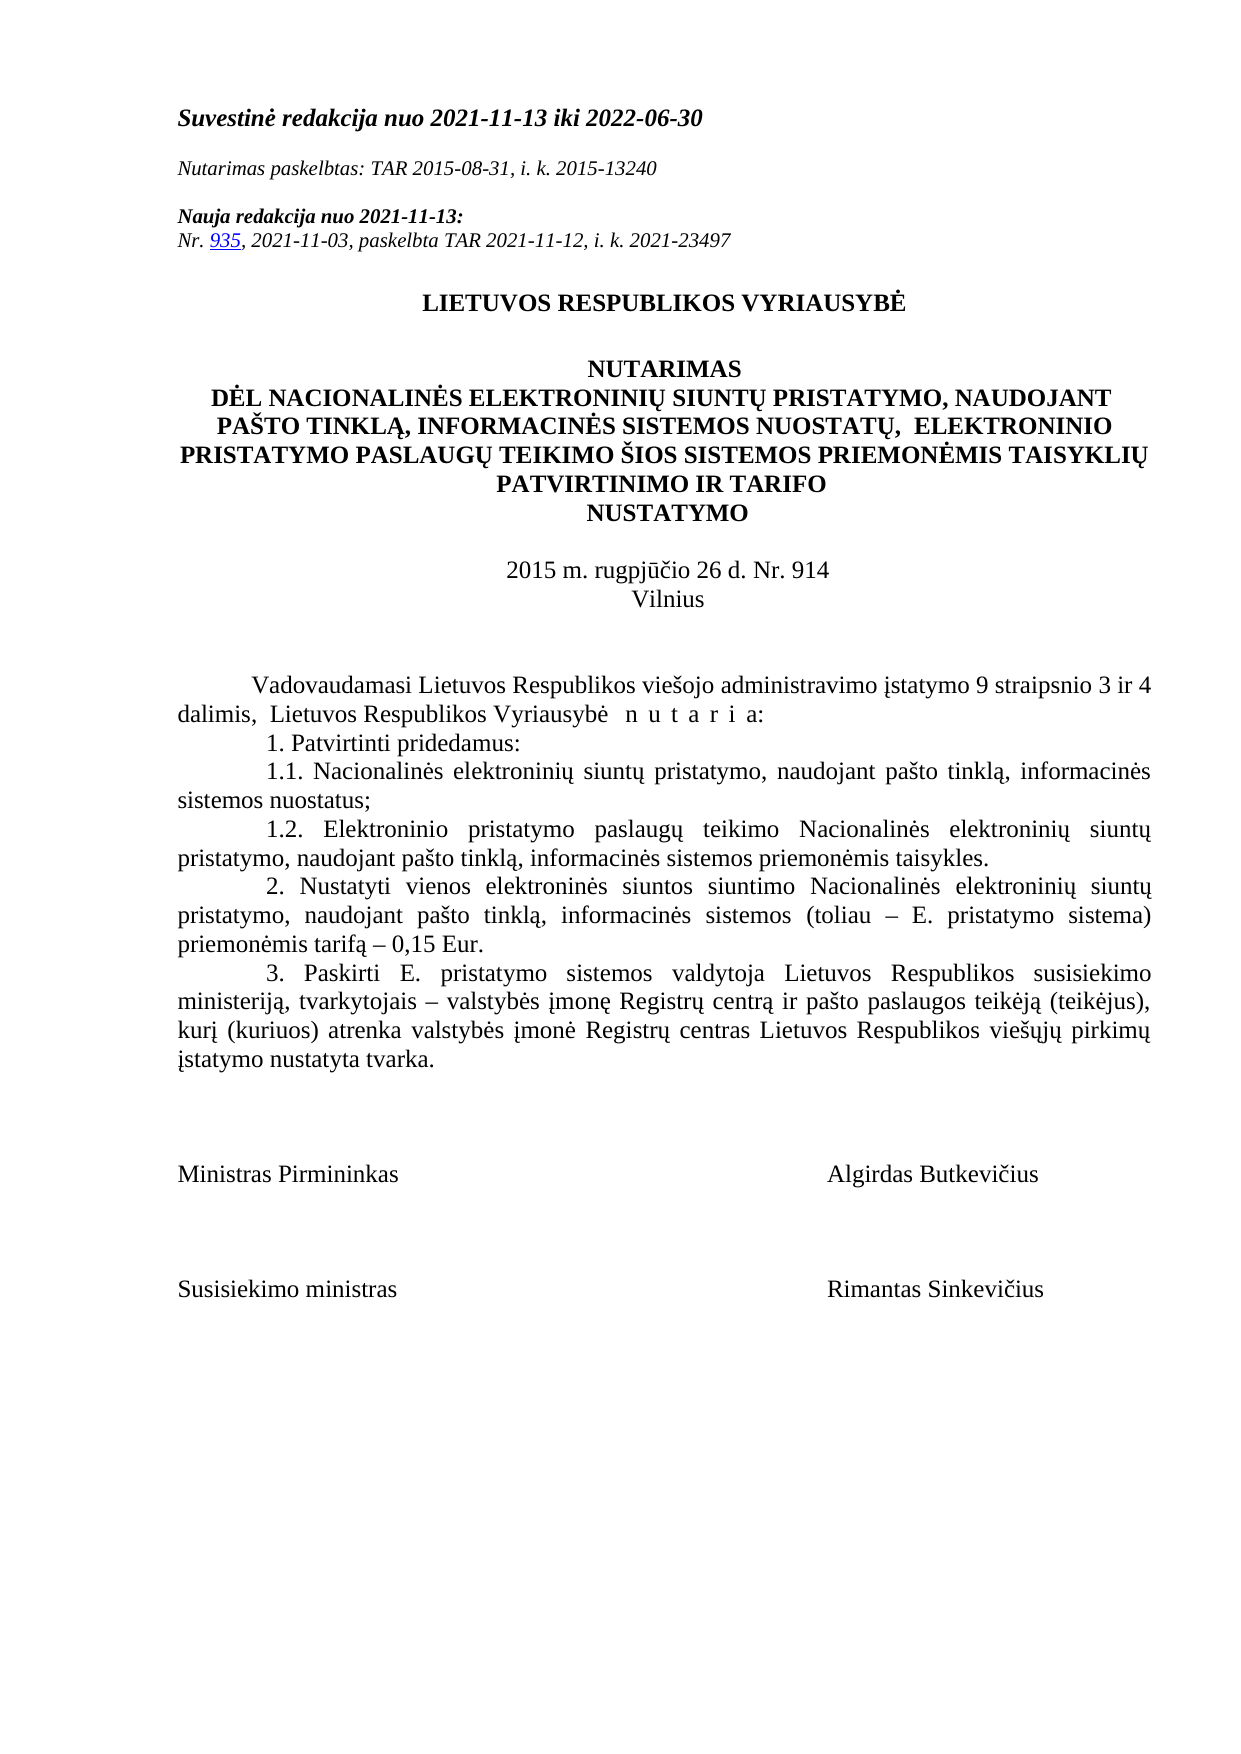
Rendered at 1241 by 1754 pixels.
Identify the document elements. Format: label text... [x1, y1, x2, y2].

text 2. Nustatyti vienos elektroninės siuntos siuntimo Nacionalinės elektroninių siuntų pristatymo, naudojant pašto tinklą, informacinės sistemos (toliau – E. pristatymo sistema) priemonėmis tarifą – 0,15 Eur. [177, 871, 1152, 958]
text Vadovaudamasi Lietuvos Respublikos viešojo administravimo įstatymo 9 straipsnio 3 ir 4 dalimis, Lietuvos Respublikos Vyriausybė nutaria: [177, 670, 1152, 728]
text Ministras Pirmininkas Algirdas Butkevičius [177, 1159, 1152, 1188]
text 1.1. Nacionalinės elektroninių siuntų pristatymo, naudojant pašto tinklą, informacinės sistemos nuostatus; [177, 756, 1152, 814]
text Nauja redakcija nuo 2021-11-13: [177, 204, 1152, 228]
text 1.2. Elektroninio pristatymo paslaugų teikimo Nacionalinės elektroninių siuntų pristatymo, naudojant pašto tinklą, informacinės sistemos priemonėmis taisykles. [177, 814, 1152, 871]
text 1. Patvirtinti pridedamus: [266, 728, 1152, 756]
text Suvestinė redakcija nuo 2021-11-13 iki 2022-06-30 [177, 103, 1152, 132]
text 2015 m. rugpjūčio 26 d. Nr. 914 [177, 555, 1152, 584]
text LIETUVOS RESPUBLIKOS VYRIAUSYBĖ [177, 279, 1152, 316]
text nutarimas [177, 354, 1152, 383]
text Nr. 935, 2021-11-03, paskelbta TAR 2021-11-12, i. k. 2021-23497 [177, 228, 1152, 252]
text NUSTATYMO [177, 498, 1152, 526]
text Dėl Nacionalinės elektroninių siuntų pristatymo, naudojant [177, 383, 1152, 411]
text Nutarimas paskelbtas: TAR 2015-08-31, i. k. 2015-13240 [177, 156, 1152, 180]
text Susisiekimo ministras Rimantas Sinkevičius [177, 1274, 1152, 1303]
text 3. Paskirti E. pristatymo sistemos valdytoja Lietuvos Respublikos susisiekimo ministeriją, tvarkytojais – valstybės įmonę Registrų centrą ir pašto paslaugos teikėją (teikėjus), kurį (kuriuos) atrenka valstybės įmonė Registrų centras Lietuvos Respublikos viešųjų pirkimų įstatymo nustatyta tvarka. [177, 958, 1152, 1073]
text Vilnius [177, 584, 1152, 613]
text pašto tinklą, informacinės sistemos NUOSTATŲ, ELEKTRONINIO PRISTATYMO PASLAUGŲ TEIKIMO ŠIOS SISTEMOS PRIEMONĖMIS TAISYKLIŲ PATVIRTINIMO IR TARIFO [177, 411, 1152, 498]
